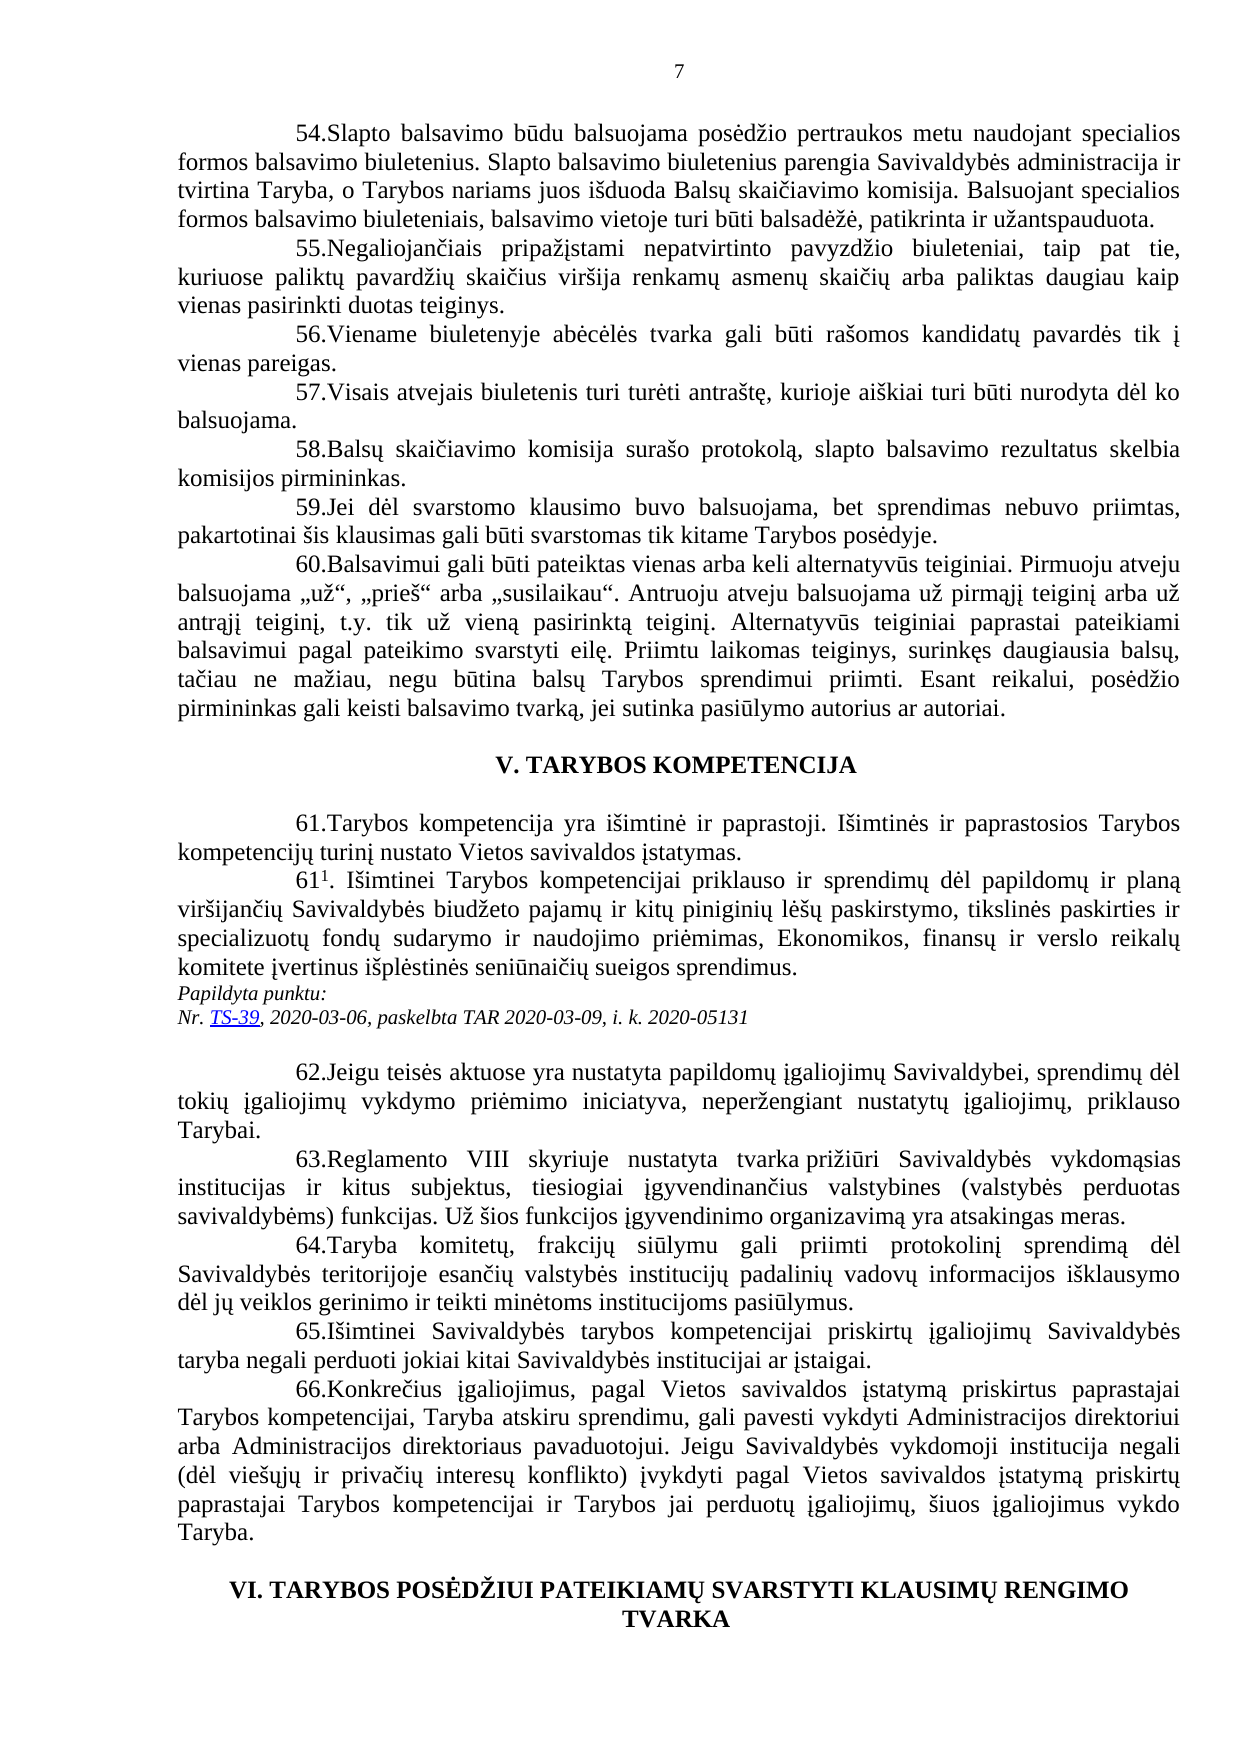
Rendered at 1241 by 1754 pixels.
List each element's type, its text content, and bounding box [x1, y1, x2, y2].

text 611. Išimtinei Tarybos kompetencijai priklauso ir sprendimų dėl papildomų ir planą viršijančių Savivaldybės biudžeto pajamų ir kitų piniginių lėšų paskirstymo, tikslinės paskirties ir specializuotų fondų sudarymo ir naudojimo priėmimas, Ekonomikos, finansų ir verslo reikalų komitete įvertinus išplėstinės seniūnaičių sueigos sprendimus. [177, 866, 1181, 981]
text 55.Negaliojančiais pripažįstami nepatvirtinto pavyzdžio biuleteniai, taip pat tie, kuriuose paliktų pavardžių skaičius viršija renkamų asmenų skaičių arba paliktas daugiau kaip vienas pasirinkti duotas teiginys. [177, 233, 1181, 319]
text 59.Jei dėl svarstomo klausimo buvo balsuojama, bet sprendimas nebuvo priimtas, pakartotinai šis klausimas gali būti svarstomas tik kitame Tarybos posėdyje. [177, 492, 1181, 549]
text 58.Balsų skaičiavimo komisija surašo protokolą, slapto balsavimo rezultatus skelbia komisijos pirmininkas. [177, 434, 1181, 492]
text Nr. TS-39, 2020-03-06, paskelbta TAR 2020-03-09, i. k. 2020-05131 [177, 1005, 1181, 1029]
text 57.Visais atvejais biuletenis turi turėti antraštę, kurioje aiškiai turi būti nurodyta dėl ko balsuojama. [177, 377, 1181, 434]
text 54.Slapto balsavimo būdu balsuojama posėdžio pertraukos metu naudojant specialios formos balsavimo biuletenius. Slapto balsavimo biuletenius parengia Savivaldybės administracija ir tvirtina Taryba, o Tarybos nariams juos išduoda Balsų skaičiavimo komisija. Balsuojant specialios formos balsavimo biuleteniais, balsavimo vietoje turi būti balsadėžė, patikrinta ir užantspauduota. [177, 118, 1181, 233]
text V. TARYBOS KOMPETENCIJA [177, 751, 1181, 779]
text 65.Išimtinei Savivaldybės tarybos kompetencijai priskirtų įgaliojimų Savivaldybės taryba negali perduoti jokiai kitai Savivaldybės institucijai ar įstaigai. [177, 1316, 1181, 1374]
text 56.Viename biuletenyje abėcėlės tvarka gali būti rašomos kandidatų pavardės tik į vienas pareigas. [177, 319, 1181, 377]
text 64.Taryba komitetų, frakcijų siūlymu gali priimti protokolinį sprendimą dėl Savivaldybės teritorijoje esančių valstybės institucijų padalinių vadovų informacijos išklausymo dėl jų veiklos gerinimo ir teikti minėtoms institucijoms pasiūlymus. [177, 1230, 1181, 1316]
text 63.Reglamento VIII skyriuje nustatyta tvarka prižiūri Savivaldybės vykdomąsias institucijas ir kitus subjektus, tiesiogiai įgyvendinančius valstybines (valstybės perduotas savivaldybėms) funkcijas. Už šios funkcijos įgyvendinimo organizavimą yra atsakingas meras. [177, 1144, 1181, 1230]
text 62.Jeigu teisės aktuose yra nustatyta papildomų įgaliojimų Savivaldybei, sprendimų dėl tokių įgaliojimų vykdymo priėmimo iniciatyva, neperžengiant nustatytų įgaliojimų, priklauso Tarybai. [177, 1057, 1181, 1144]
text 66.Konkrečius įgaliojimus, pagal Vietos savivaldos įstatymą priskirtus paprastajai Tarybos kompetencijai, Taryba atskiru sprendimu, gali pavesti vykdyti Administracijos direktoriui arba Administracijos direktoriaus pavaduotojui. Jeigu Savivaldybės vykdomoji institucija negali (dėl viešųjų ir privačių interesų konflikto) įvykdyti pagal Vietos savivaldos įstatymą priskirtų paprastajai Tarybos kompetencijai ir Tarybos jai perduotų įgaliojimų, šiuos įgaliojimus vykdo Taryba. [177, 1374, 1181, 1546]
text VI. TARYBOS POSĖDŽIUI PATEIKIAMŲ SVARSTYTI KLAUSIMŲ RENGIMO TVARKA [177, 1575, 1181, 1632]
text Papildyta punktu: [177, 981, 1181, 1005]
text 61.Tarybos kompetencija yra išimtinė ir paprastoji. Išimtinės ir paprastosios Tarybos kompetencijų turinį nustato Vietos savivaldos įstatymas. [177, 808, 1181, 866]
text 60.Balsavimui gali būti pateiktas vienas arba keli alternatyvūs teiginiai. Pirmuoju atveju balsuojama „už“, „prieš“ arba „susilaikau“. Antruoju atveju balsuojama už pirmąjį teiginį arba už antrąjį teiginį, t.y. tik už vieną pasirinktą teiginį. Alternatyvūs teiginiai paprastai pateikiami balsavimui pagal pateikimo svarstyti eilę. Priimtu laikomas teiginys, surinkęs daugiausia balsų, tačiau ne mažiau, negu būtina balsų Tarybos sprendimui priimti. Esant reikalui, posėdžio pirmininkas gali keisti balsavimo tvarką, jei sutinka pasiūlymo autorius ar autoriai. [177, 549, 1181, 722]
